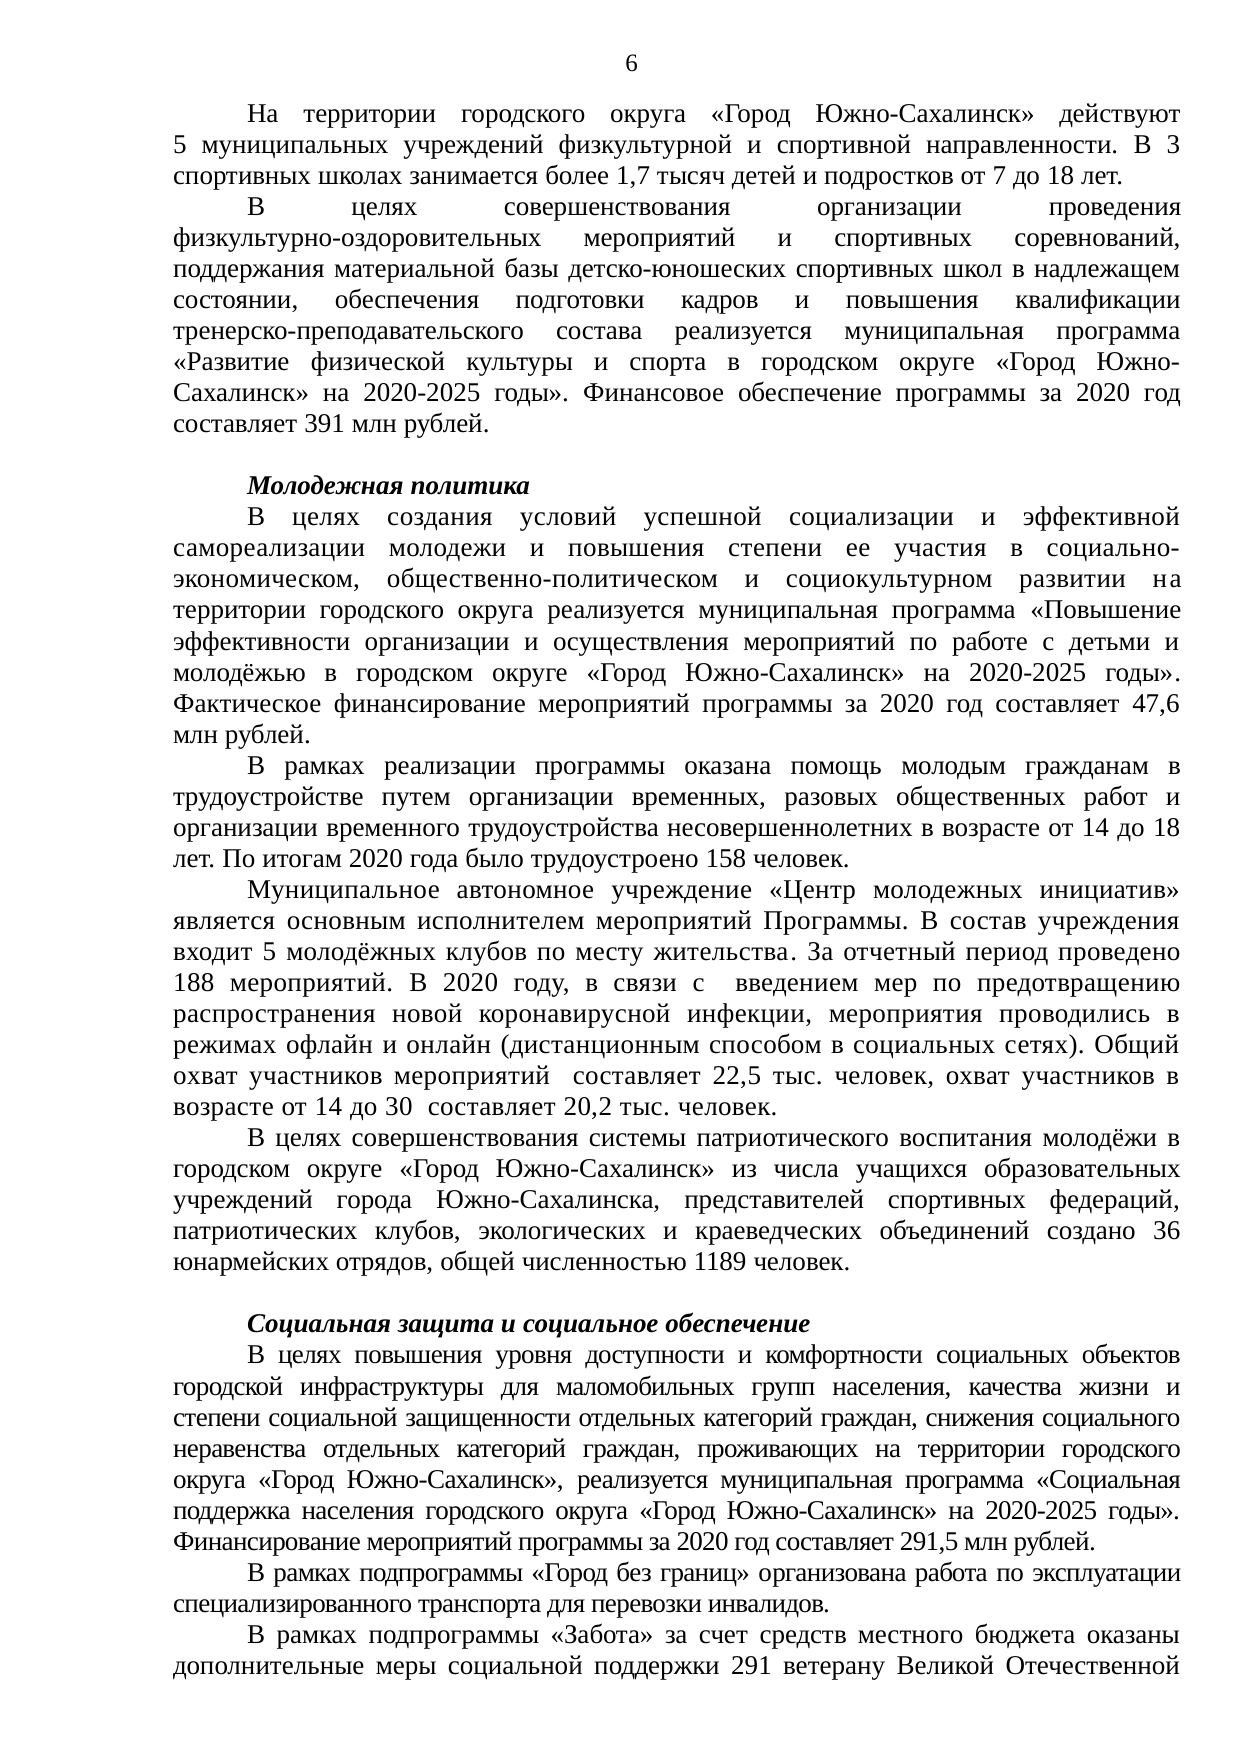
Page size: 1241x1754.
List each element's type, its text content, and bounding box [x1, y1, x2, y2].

text В рамках подпрограммы «Город без границ» организована работа по эксплуатации специализированного транспорта для перевозки инвалидов. [173, 1556, 1181, 1618]
text В рамках реализации программы оказана помощь молодым гражданам в трудоустройстве путем организации временных, разовых общественных работ и организации временного трудоустройства несовершеннолетних в возрасте от 14 до 18 лет. По итогам 2020 года было трудоустроено 158 человек. [173, 749, 1181, 873]
text Социальная защита и социальное обеспечение [173, 1308, 1181, 1339]
text В целях повышения уровня доступности и комфортности социальных объектов городской инфраструктуры для маломобильных групп населения, качества жизни и степени социальной защищенности отдельных категорий граждан, снижения социального неравенства отдельных категорий граждан, проживающих на территории городского округа «Город Южно-Сахалинск», реализуется муниципальная программа «Социальная поддержка населения городского округа «Город Южно-Сахалинск» на 2020-2025 годы». Финансирование мероприятий программы за 2020 год составляет 291,5 млн рублей. [173, 1339, 1181, 1556]
text Молодежная политика [173, 470, 1181, 501]
text В рамках подпрограммы «Забота» за счет средств местного бюджета оказаны дополнительные меры социальной поддержки 291 ветерану Великой Отечественной [173, 1618, 1181, 1680]
text Муниципальное автономное учреждение «Центр молодежных инициатив» является основным исполнителем мероприятий Программы. В состав учреждения входит 5 молодёжных клубов по месту жительства. За отчетный период проведено 188 мероприятий. В 2020 году, в связи с введением мер по предотвращению распространения новой коронавирусной инфекции, мероприятия проводились в режимах офлайн и онлайн (дистанционным способом в социальных сетях). Общий охват участников мероприятий составляет 22,5 тыс. человек, охват участников в возрасте от 14 до 30 составляет 20,2 тыс. человек. [173, 873, 1181, 1122]
text На территории городского округа «Город Южно-Сахалинск» действуют 5 муниципальных учреждений физкультурной и спортивной направленности. В 3 спортивных школах занимается более 1,7 тысяч детей и подростков от 7 до 18 лет. [173, 97, 1181, 190]
text В целях создания условий успешной социализации и эффективной самореализации молодежи и повышения степени ее участия в социально-экономическом, общественно-политическом и социокультурном развитии на территории городского округа реализуется муниципальная программа «Повышение эффективности организации и осуществления мероприятий по работе с детьми и молодёжью в городском округе «Город Южно-Сахалинск» на 2020-2025 годы». Фактическое финансирование мероприятий программы за 2020 год составляет 47,6 млн рублей. [173, 501, 1181, 749]
text В целях совершенствования организации проведения физкультурно-оздоровительных мероприятий и спортивных соревнований, поддержания материальной базы детско-юношеских спортивных школ в надлежащем состоянии, обеспечения подготовки кадров и повышения квалификации тренерско-преподавательского состава реализуется муниципальная программа «Развитие физической культуры и спорта в городском округе «Город Южно-Сахалинск» на 2020-2025 годы». Финансовое обеспечение программы за 2020 год составляет 391 млн рублей. [173, 190, 1181, 439]
text В целях совершенствования системы патриотического воспитания молодёжи в городском округе «Город Южно-Сахалинск» из числа учащихся образовательных учреждений города Южно-Сахалинска, представителей спортивных федераций, патриотических клубов, экологических и краеведческих объединений создано 36 юнармейских отрядов, общей численностью 1189 человек. [173, 1122, 1181, 1277]
